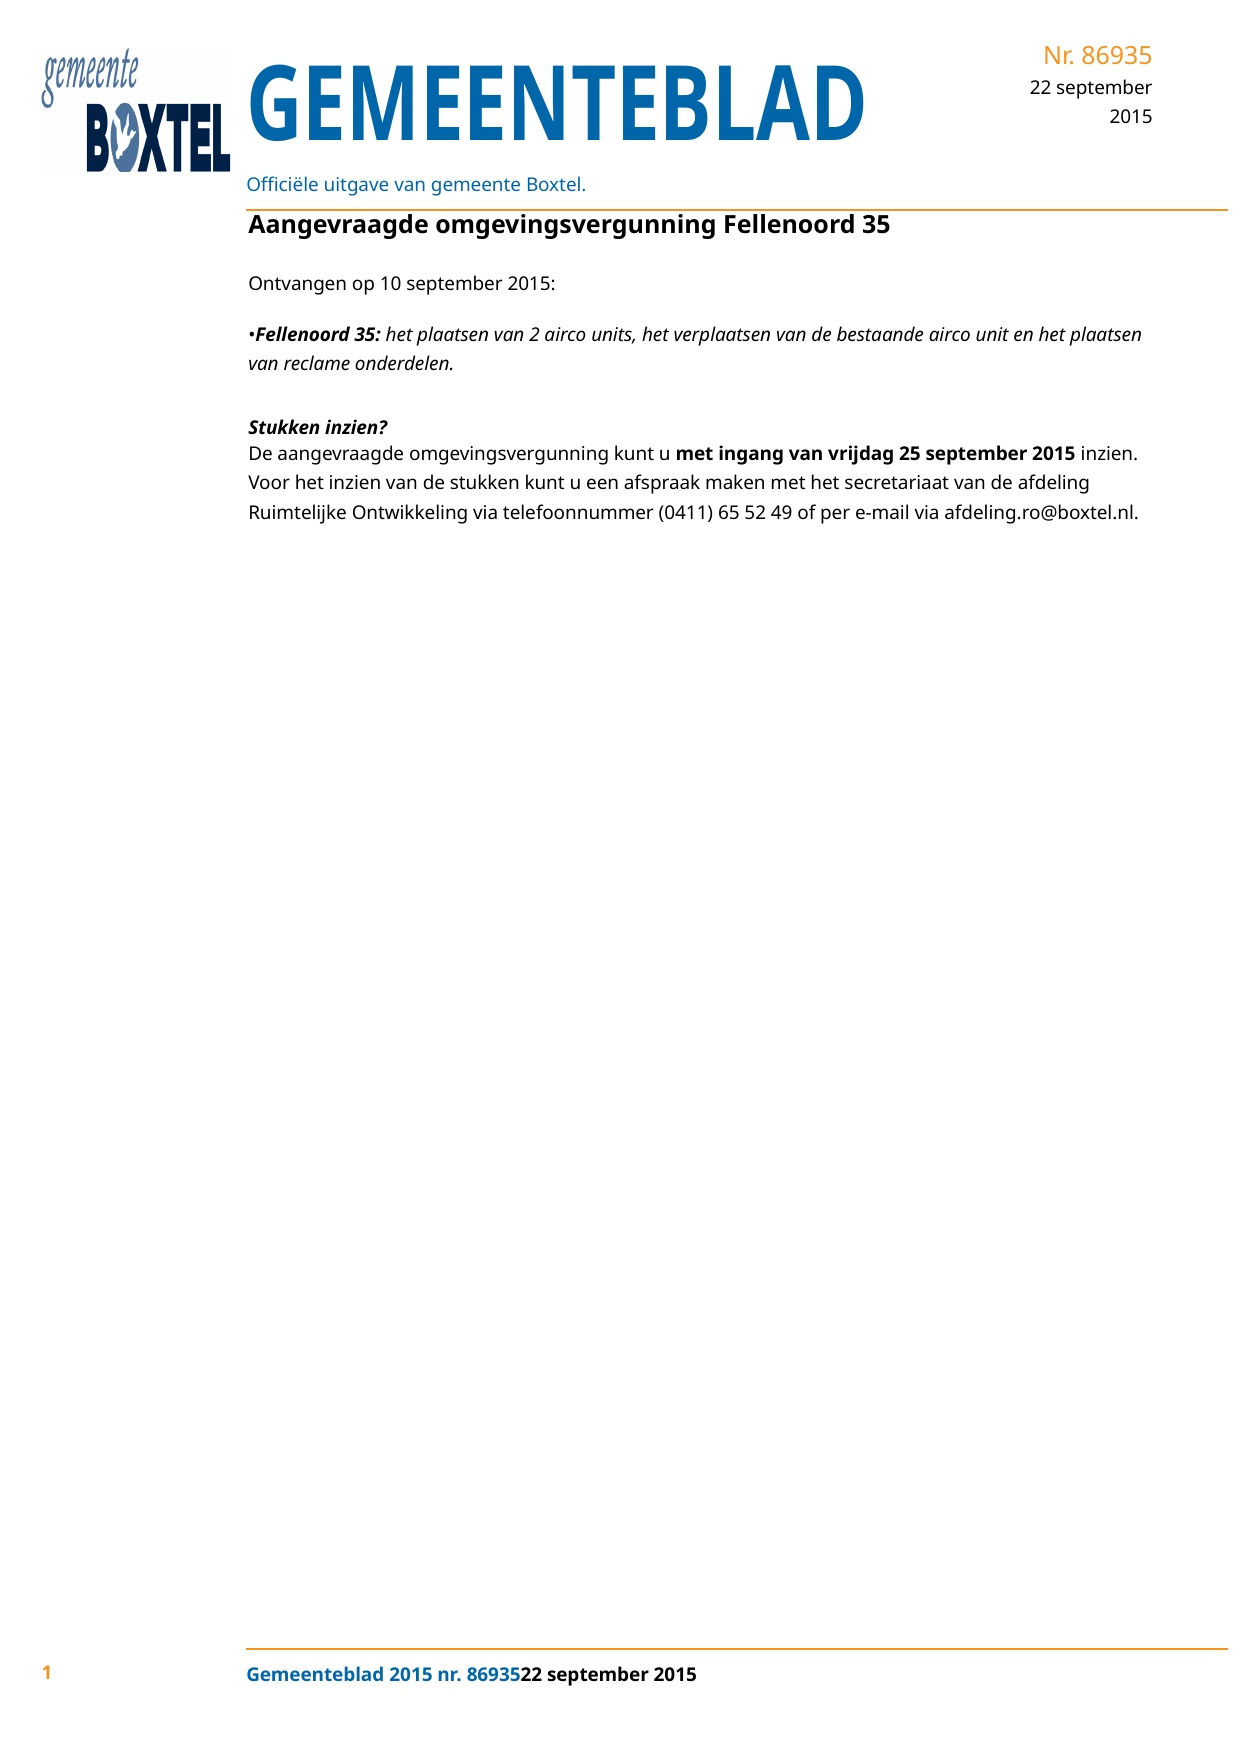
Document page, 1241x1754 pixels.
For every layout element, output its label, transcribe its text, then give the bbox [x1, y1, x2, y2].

text Aangevraagde omgevingsvergunning Fellenoord 35 [248, 211, 1152, 241]
text Ontvangen op 10 september 2015: [248, 270, 1152, 296]
picture [41, 47, 231, 172]
text Stukken inzien? [248, 414, 1152, 440]
text De aangevraagde omgevingsvergunning kunt u met ingang van vrijdag 25 september 2015 inzien. Voor het inzien van de stukken kunt u een afspraak maken met het secretariaat van de afdeling Ruimtelijke Ontwikkeling via telefoonnummer (0411) 65 52 49 of per e-mail via afdeling.ro@boxtel.nl. [248, 440, 1152, 525]
text •Fellenoord 35: het plaatsen van 2 airco units, het verplaatsen van de bestaande airco unit en het plaatsen van reclame onderdelen. [248, 321, 1152, 376]
